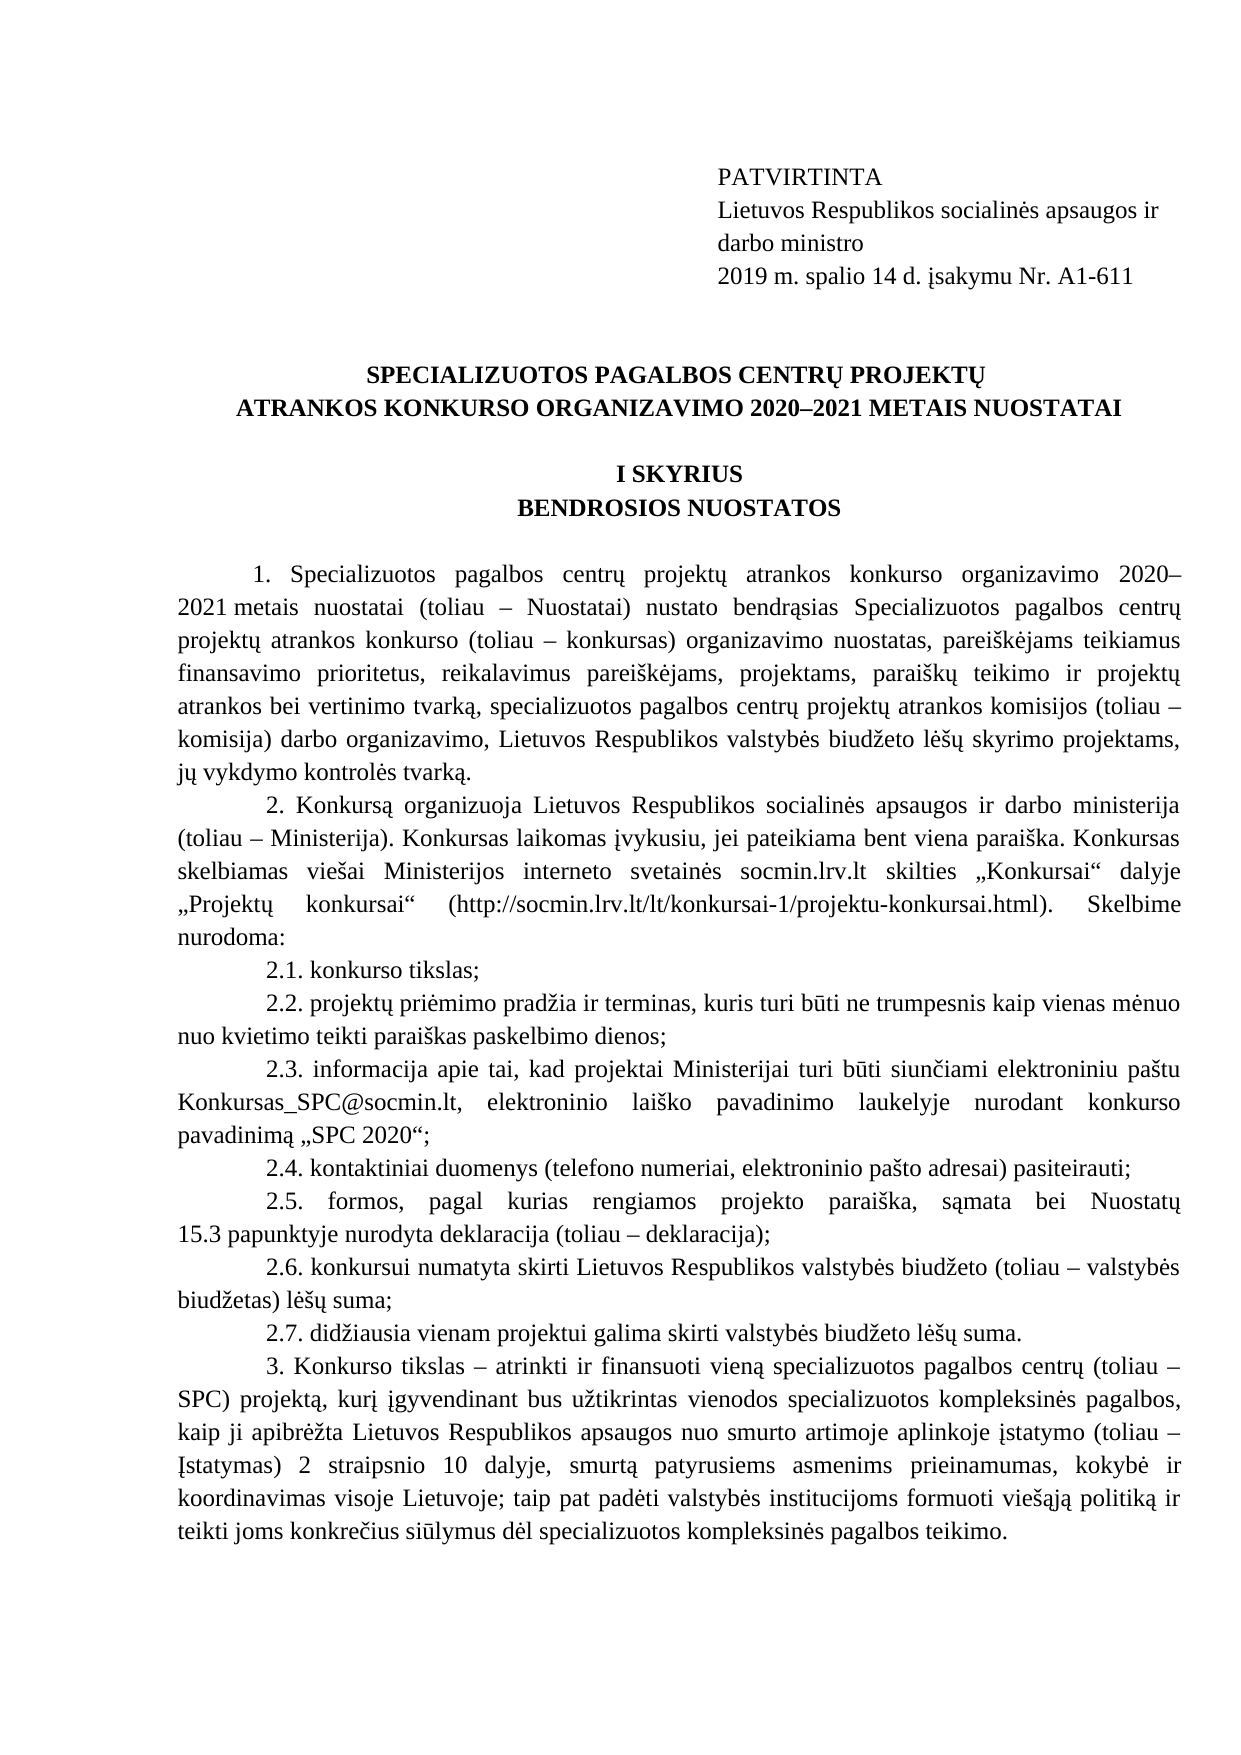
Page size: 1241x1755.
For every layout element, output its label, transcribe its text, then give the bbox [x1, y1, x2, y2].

text 2.7. didžiausia vienam projektui galima skirti valstybės biudžeto lėšų suma. [177, 1318, 1181, 1347]
text 2.1. konkurso tikslas; [177, 955, 1181, 984]
text PATVIRTINTA [717, 162, 1181, 191]
text 2. Konkursą organizuoja Lietuvos Respublikos socialinės apsaugos ir darbo ministerija (toliau – Ministerija). Konkursas laikomas įvykusiu, jei pateikiama bent viena paraiška. Konkursas skelbiamas viešai Ministerijos interneto svetainės socmin.lrv.lt skilties „Konkursai“ dalyje „Projektų konkursai“ (http://socmin.lrv.lt/lt/konkursai-1/projektu-konkursai.html). Skelbime nurodoma: [177, 790, 1181, 951]
text ATRANKOS KONKURSO ORGANIZAVIMO 2020–2021 METAIS NUOSTATAI [177, 393, 1181, 422]
text BENDROSIOS NUOSTATOS [177, 493, 1181, 521]
text 2.2. projektų priėmimo pradžia ir terminas, kuris turi būti ne trumpesnis kaip vienas mėnuo nuo kvietimo teikti paraiškas paskelbimo dienos; [177, 988, 1181, 1050]
text Lietuvos Respublikos socialinės apsaugos ir darbo ministro [717, 195, 1181, 257]
text 2.3. informacija apie tai, kad projektai Ministerijai turi būti siunčiami elektroniniu paštu Konkursas_SPC@socmin.lt, elektroninio laiško pavadinimo laukelyje nurodant konkurso pavadinimą „SPC 2020“; [177, 1054, 1181, 1149]
text 3. Konkurso tikslas – atrinkti ir finansuoti vieną specializuotos pagalbos centrų (toliau – SPC) projektą, kurį įgyvendinant bus užtikrintas vienodos specializuotos kompleksinės pagalbos, kaip ji apibrėžta Lietuvos Respublikos apsaugos nuo smurto artimoje aplinkoje įstatymo (toliau – Įstatymas) 2 straipsnio 10 dalyje, smurtą patyrusiems asmenims prieinamumas, kokybė ir koordinavimas visoje Lietuvoje; taip pat padėti valstybės institucijoms formuoti viešąją politiką ir teikti joms konkrečius siūlymus dėl specializuotos kompleksinės pagalbos teikimo. [177, 1351, 1181, 1545]
text 2.4. kontaktiniai duomenys (telefono numeriai, elektroninio pašto adresai) pasiteirauti; [177, 1153, 1181, 1182]
text SPECIALIZUOTOS PAGALBOS CENTRŲ PROJEKTŲ [177, 361, 1181, 389]
text 2.5. formos, pagal kurias rengiamos projekto paraiška, sąmata bei Nuostatų 15.3 papunktyje nurodyta deklaracija (toliau – deklaracija); [177, 1186, 1181, 1248]
text 2.6. konkursui numatyta skirti Lietuvos Respublikos valstybės biudžeto (toliau – valstybės biudžetas) lėšų suma; [177, 1252, 1181, 1314]
text I SKYRIUS [177, 459, 1181, 488]
text 1. Specializuotos pagalbos centrų projektų atrankos konkurso organizavimo 2020–2021 metais nuostatai (toliau – Nuostatai) nustato bendrąsias Specializuotos pagalbos centrų projektų atrankos konkurso (toliau – konkursas) organizavimo nuostatas, pareiškėjams teikiamus finansavimo prioritetus, reikalavimus pareiškėjams, projektams, paraiškų teikimo ir projektų atrankos bei vertinimo tvarką, specializuotos pagalbos centrų projektų atrankos komisijos (toliau – komisija) darbo organizavimo, Lietuvos Respublikos valstybės biudžeto lėšų skyrimo projektams, jų vykdymo kontrolės tvarką. [177, 559, 1181, 786]
text 2019 m. spalio 14 d. įsakymu Nr. A1-611 [717, 261, 1181, 290]
